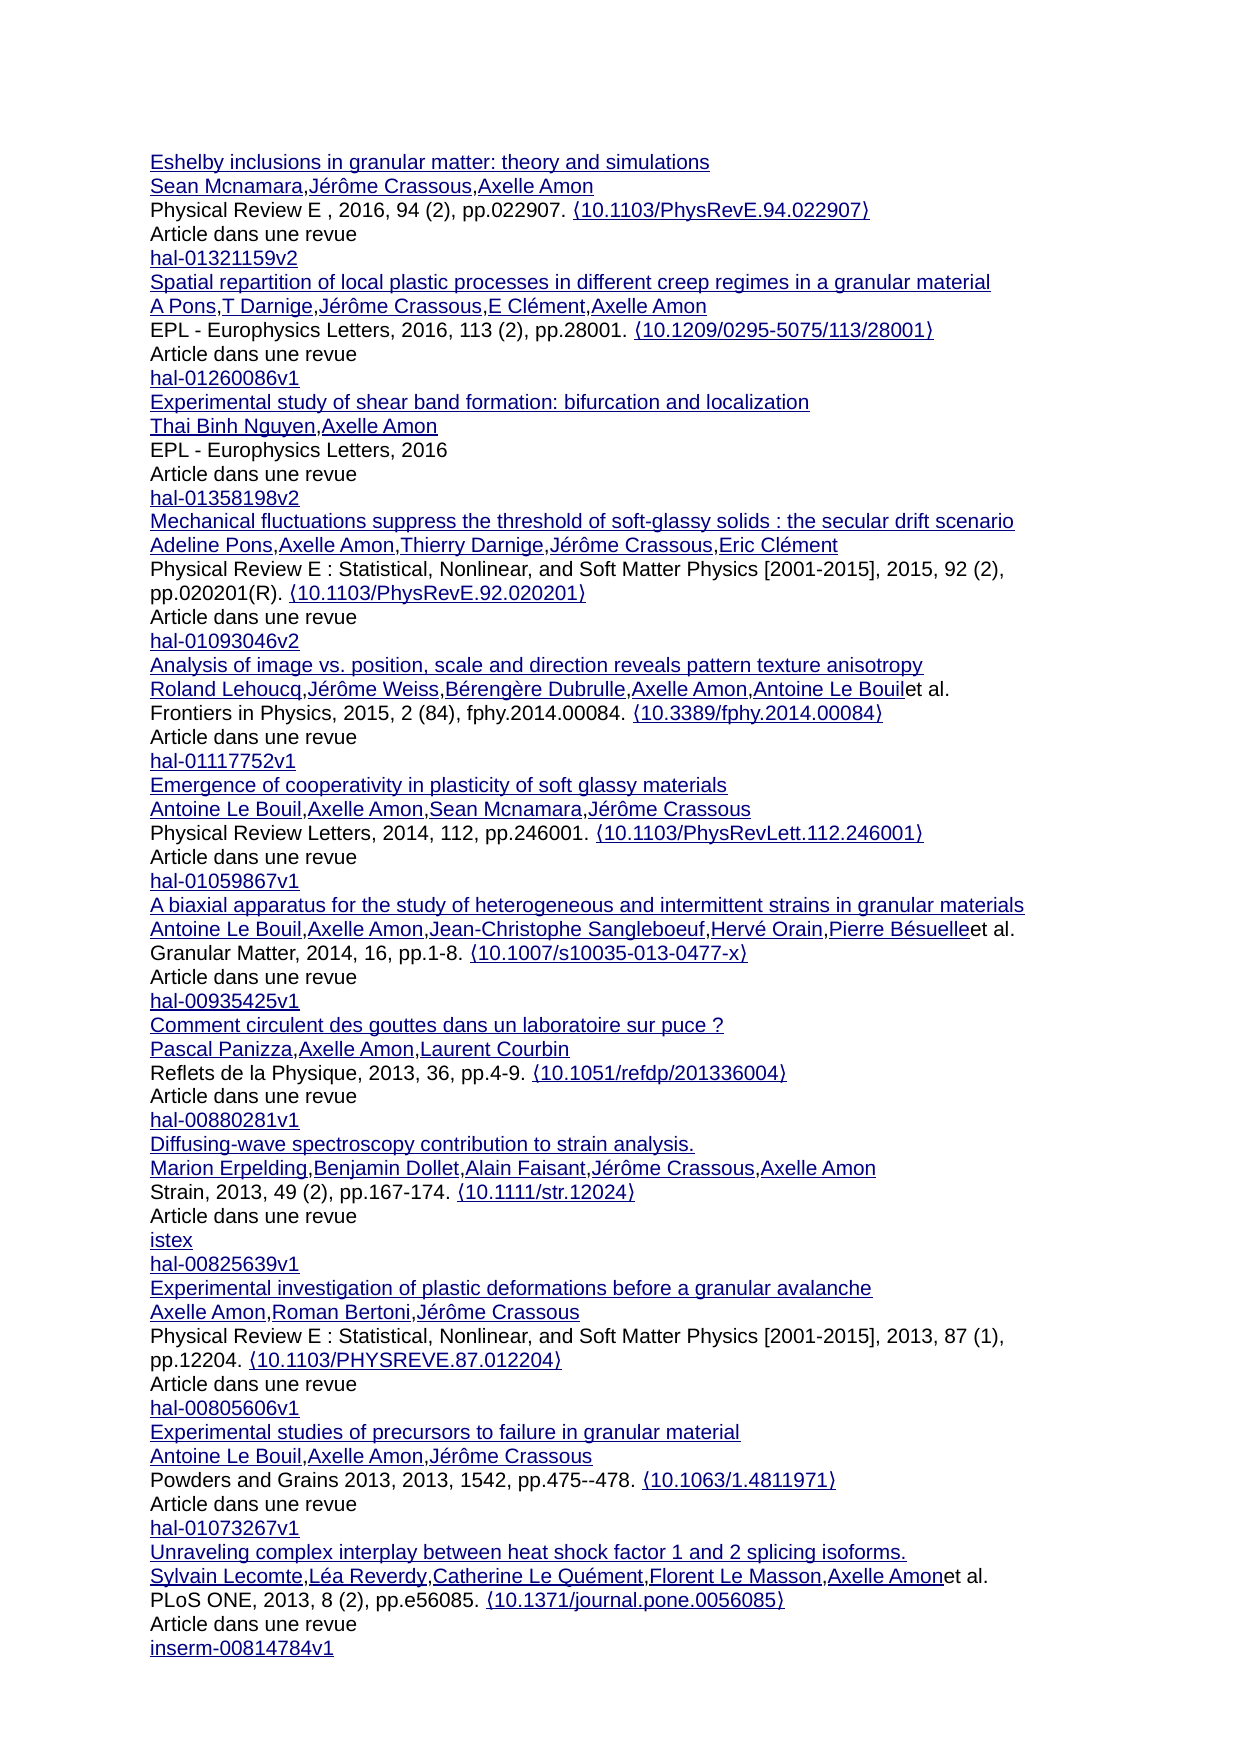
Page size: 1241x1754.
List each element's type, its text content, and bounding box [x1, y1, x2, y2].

table_cell Experimental investigation of plastic deformations before a granular avalanche Axelle Amon,Roman Bertoni,Jérôme Crassous Physical Review E : Statistical, Nonlinear, and Soft Matter Physics [2001-2015], 2013, 87 (1), pp.12204. ⟨10.1103/PHYSREVE.87.012204⟩ Article dans une revue hal-00805606v1 [150, 1276, 1090, 1420]
table_cell Mechanical fluctuations suppress the threshold of soft-glassy solids : the secular drift scenario Adeline Pons,Axelle Amon,Thierry Darnige,Jérôme Crassous,Eric Clément Physical Review E : Statistical, Nonlinear, and Soft Matter Physics [2001-2015], 2015, 92 (2), pp.020201(R). ⟨10.1103/PhysRevE.92.020201⟩ Article dans une revue hal-01093046v2 [150, 509, 1090, 653]
table_cell Experimental studies of precursors to failure in granular material Antoine Le Bouil,Axelle Amon,Jérôme Crassous Powders and Grains 2013, 2013, 1542, pp.475--478. ⟨10.1063/1.4811971⟩ Article dans une revue hal-01073267v1 [150, 1420, 1090, 1539]
table_cell Experimental study of shear band formation: bifurcation and localization Thai Binh Nguyen,Axelle Amon EPL - Europhysics Letters, 2016 Article dans une revue hal-01358198v2 [150, 390, 1090, 509]
table_cell Comment circulent des gouttes dans un laboratoire sur puce ? Pascal Panizza,Axelle Amon,Laurent Courbin Reflets de la Physique, 2013, 36, pp.4-9. ⟨10.1051/refdp/201336004⟩ Article dans une revue hal-00880281v1 [150, 1013, 1090, 1132]
table_cell Analysis of image vs. position, scale and direction reveals pattern texture anisotropy Roland Lehoucq,Jérôme Weiss,Bérengère Dubrulle,Axelle Amon,Antoine Le Bouilet al. Frontiers in Physics, 2015, 2 (84), fphy.2014.00084. ⟨10.3389/fphy.2014.00084⟩ Article dans une revue hal-01117752v1 [150, 653, 1090, 773]
table_cell Diffusing-wave spectroscopy contribution to strain analysis. Marion Erpelding,Benjamin Dollet,Alain Faisant,Jérôme Crassous,Axelle Amon Strain, 2013, 49 (2), pp.167-174. ⟨10.1111/str.12024⟩ Article dans une revue istex hal-00825639v1 [150, 1132, 1090, 1276]
table_cell Emergence of cooperativity in plasticity of soft glassy materials Antoine Le Bouil,Axelle Amon,Sean Mcnamara,Jérôme Crassous Physical Review Letters, 2014, 112, pp.246001. ⟨10.1103/PhysRevLett.112.246001⟩ Article dans une revue hal-01059867v1 [150, 773, 1090, 893]
table_cell Eshelby inclusions in granular matter: theory and simulations Sean Mcnamara,Jérôme Crassous,Axelle Amon Physical Review E , 2016, 94 (2), pp.022907. ⟨10.1103/PhysRevE.94.022907⟩ Article dans une revue hal-01321159v2 [150, 150, 1090, 270]
table_cell A biaxial apparatus for the study of heterogeneous and intermittent strains in granular materials Antoine Le Bouil,Axelle Amon,Jean-Christophe Sangleboeuf,Hervé Orain,Pierre Bésuelleet al. Granular Matter, 2014, 16, pp.1-8. ⟨10.1007/s10035-013-0477-x⟩ Article dans une revue hal-00935425v1 [150, 893, 1090, 1012]
table_cell Unraveling complex interplay between heat shock factor 1 and 2 splicing isoforms. Sylvain Lecomte,Léa Reverdy,Catherine Le Quément,Florent Le Masson,Axelle Amonet al. PLoS ONE, 2013, 8 (2), pp.e56085. ⟨10.1371/journal.pone.0056085⟩ Article dans une revue inserm-00814784v1 [150, 1540, 1090, 1659]
table_cell Spatial repartition of local plastic processes in different creep regimes in a granular material A Pons,T Darnige,Jérôme Crassous,E Clément,Axelle Amon EPL - Europhysics Letters, 2016, 113 (2), pp.28001. ⟨10.1209/0295-5075/113/28001⟩ Article dans une revue hal-01260086v1 [150, 270, 1090, 389]
